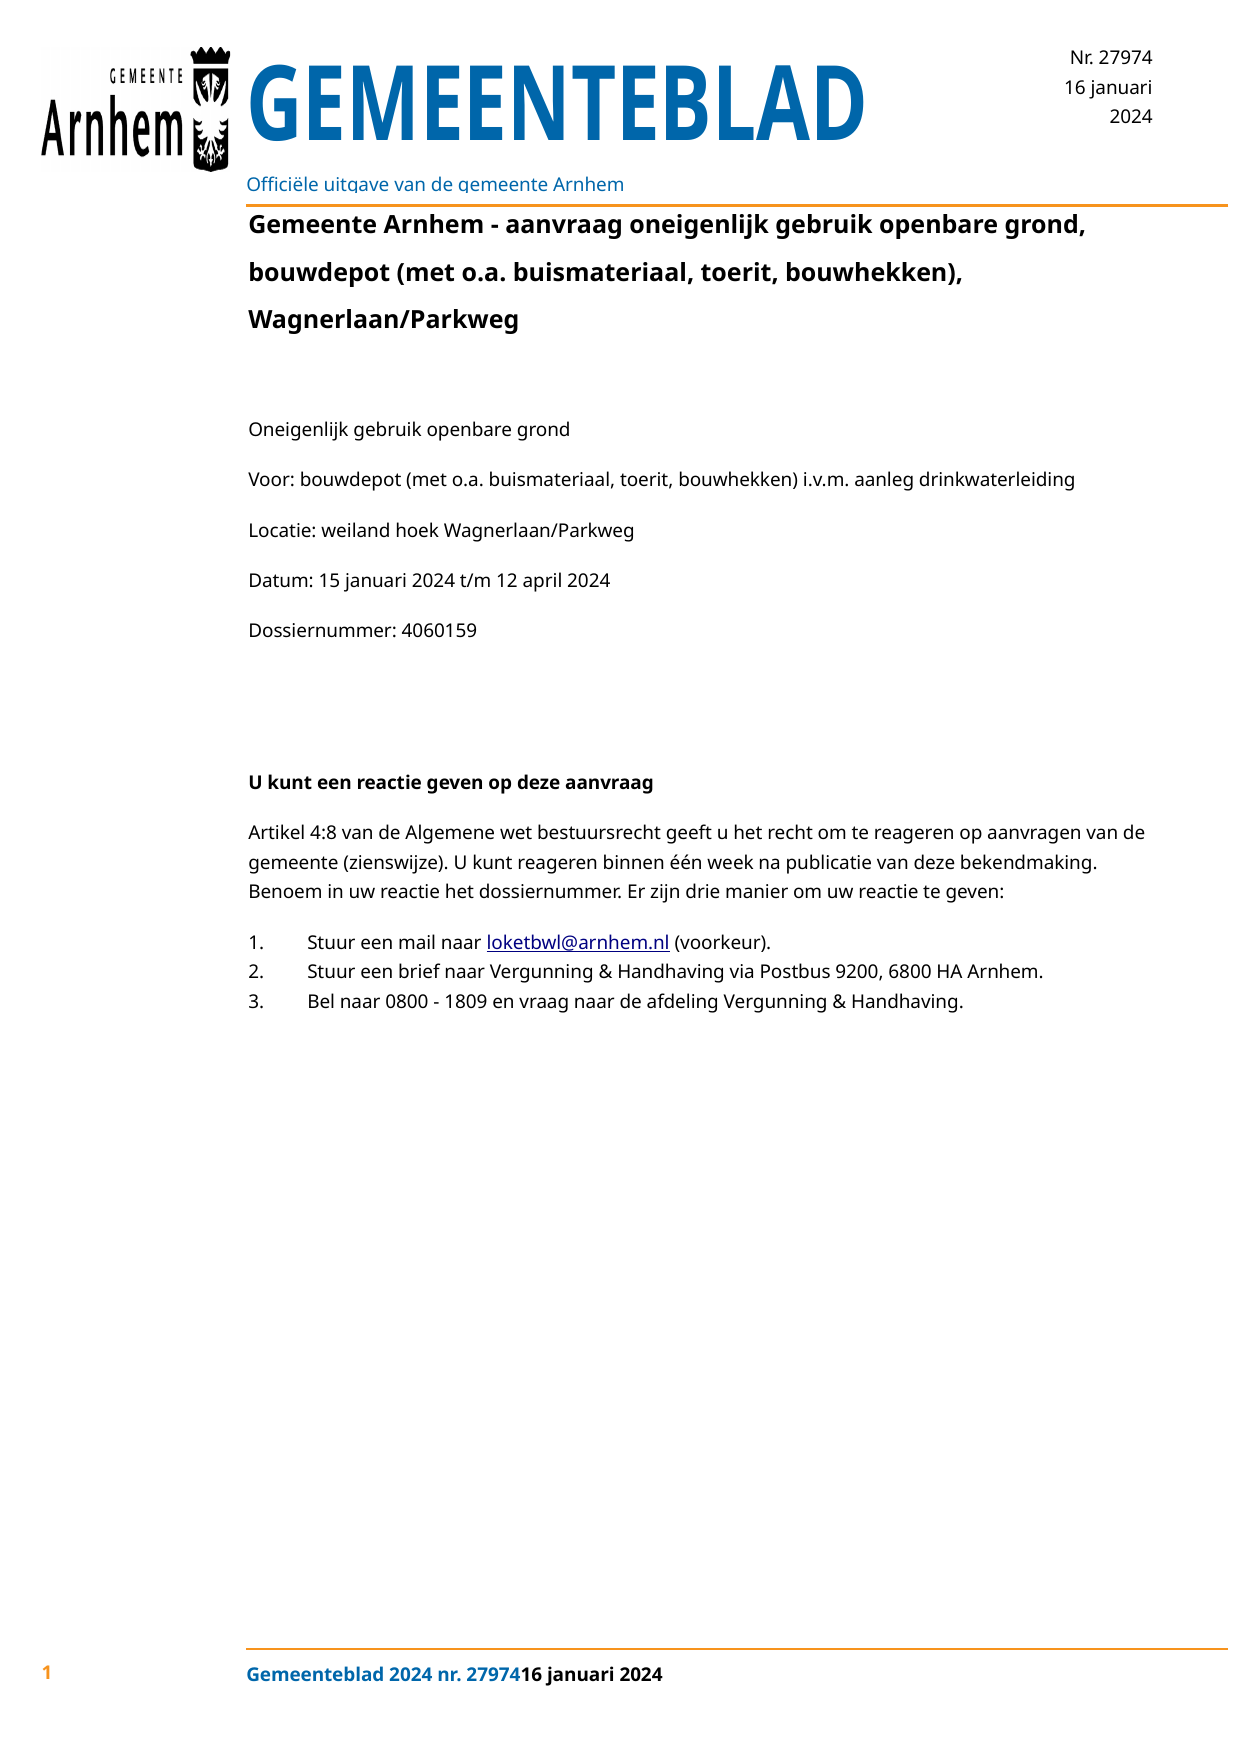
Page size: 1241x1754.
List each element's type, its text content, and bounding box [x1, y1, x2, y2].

picture [41, 47, 231, 172]
text Gemeente Arnhem - aanvraag oneigenlijk gebruik openbare grond, bouwdepot (met o.a. buismateriaal, toerit, bouwhekken), Wagnerlaan/Parkweg [248, 207, 1152, 336]
text Dossiernummer: 4060159 [248, 618, 1152, 643]
text Datum: 15 januari 2024 t/m 12 april 2024 [248, 567, 1152, 593]
text U kunt een reactie geven op deze aanvraag [248, 769, 1152, 794]
text Oneigenlijk gebruik openbare grond [248, 416, 1152, 442]
text Locatie: weiland hoek Wagnerlaan/Parkweg [248, 517, 1152, 542]
text Artikel 4:8 van de Algemene wet bestuursrecht geeft u het recht om te reageren op aanvragen van de gemeente (zienswijze). U kunt reageren binnen één week na publicatie van deze bekendmaking. Benoem in uw reactie het dossiernummer. Er zijn drie manier om uw reactie te geven: [248, 819, 1152, 904]
list Stuur een mail naar loketbwl@arnhem.nl (voorkeur). [248, 929, 1152, 954]
text Voor: bouwdepot (met o.a. buismateriaal, toerit, bouwhekken) i.v.m. aanleg drinkwaterleiding [248, 466, 1152, 492]
list Stuur een brief naar Vergunning & Handhaving via Postbus 9200, 6800 HA Arnhem. [248, 958, 1152, 984]
list Bel naar 0800 - 1809 en vraag naar de afdeling Vergunning & Handhaving. [248, 988, 1152, 1014]
